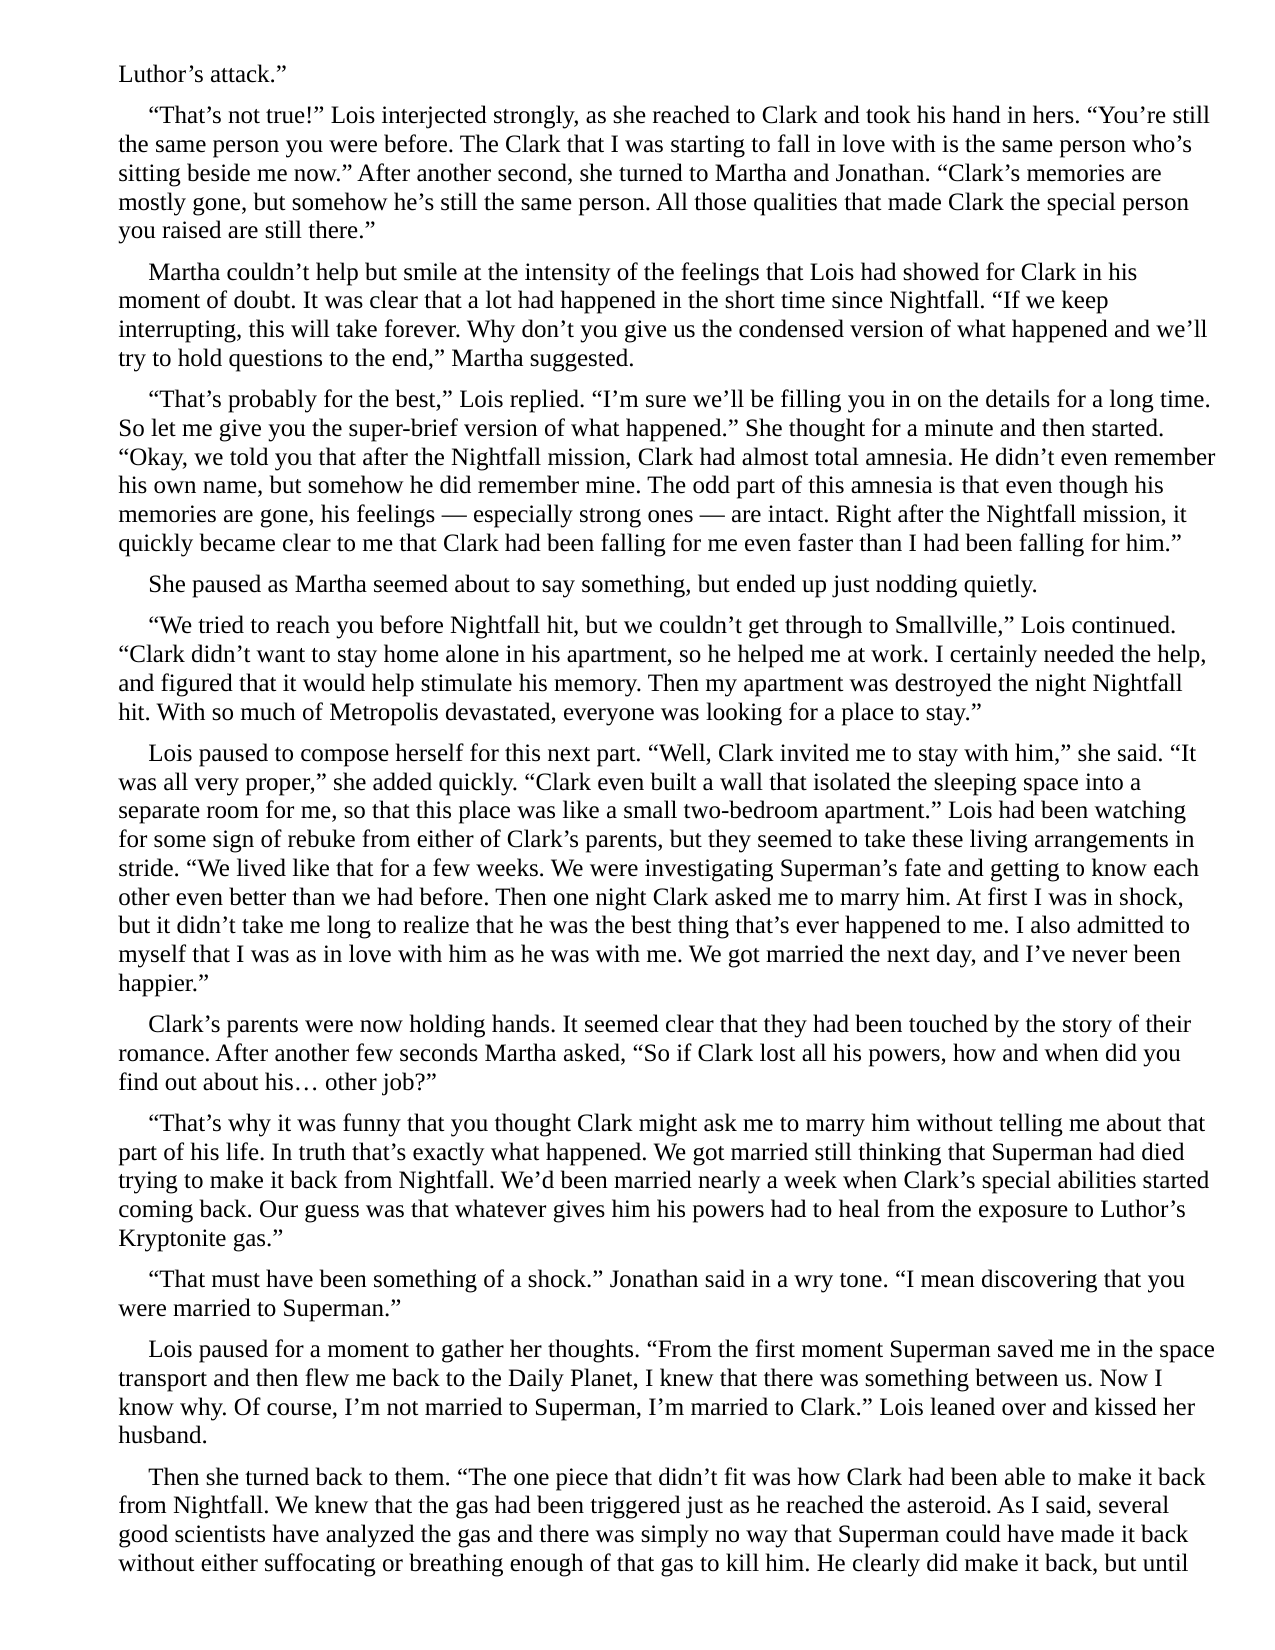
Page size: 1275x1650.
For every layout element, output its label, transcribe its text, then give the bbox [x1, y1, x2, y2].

text She paused as Martha seemed about to say something, but ended up just nodding quietly. [118, 569, 1216, 598]
text “That’s probably for the best,” Lois replied. “I’m sure we’ll be filling you in on the details for a long time. So let me give you the super-brief version of what happened.” She thought for a minute and then started. “Okay, we told you that after the Nightfall mission, Clark had almost total amnesia. He didn’t even remember his own name, but somehow he did remember mine. The odd part of this amnesia is that even though his memories are gone, his feelings — especially strong ones — are intact. Right after the Nightfall mission, it quickly became clear to me that Clark had been falling for me even faster than I had been falling for him.” [118, 384, 1216, 557]
text Clark’s parents were now holding hands. It seemed clear that they had been touched by the story of their romance. After another few seconds Martha asked, “So if Clark lost all his powers, how and when did you find out about his… other job?” [118, 1009, 1216, 1095]
text Lois paused to compose herself for this next part. “Well, Clark invited me to stay with him,” she said. “It was all very proper,” she added quickly. “Clark even built a wall that isolated the sleeping space into a separate room for me, so that this place was like a small two-bedroom apartment.” Lois had been watching for some sign of rebuke from either of Clark’s parents, but they seemed to take these living arrangements in stride. “We lived like that for a few weeks. We were investigating Superman’s fate and getting to know each other even better than we had before. Then one night Clark asked me to marry him. At first I was in shock, but it didn’t take me long to realize that he was the best thing that’s ever happened to me. I also admitted to myself that I was as in love with him as he was with me. We got married the next day, and I’ve never been happier.” [118, 738, 1216, 997]
text Then she turned back to them. “The one piece that didn’t fit was how Clark had been able to make it back from Nightfall. We knew that the gas had been triggered just as he reached the asteroid. As I said, several good scientists have analyzed the gas and there was simply no way that Superman could have made it back without either suffocating or breathing enough of that gas to kill him. He clearly did make it back, but until [118, 1462, 1216, 1577]
text “That’s why it was funny that you thought Clark might ask me to marry him without telling me about that part of his life. In truth that’s exactly what happened. We got married still thinking that Superman had died trying to make it back from Nightfall. We’d been married nearly a week when Clark’s special abilities started coming back. Our guess was that whatever gives him his powers had to heal from the exposure to Luthor’s Kryptonite gas.” [118, 1108, 1216, 1252]
text “That must have been something of a shock.” Jonathan said in a wry tone. “I mean discovering that you were married to Superman.” [118, 1264, 1216, 1322]
text Martha couldn’t help but smile at the intensity of the feelings that Lois had showed for Clark in his moment of doubt. It was clear that a lot had happened in the short time since Nightfall. “If we keep interrupting, this will take forever. Why don’t you give us the condensed version of what happened and we’ll try to hold questions to the end,” Martha suggested. [118, 257, 1216, 372]
text Lois paused for a moment to gather her thoughts. “From the first moment Superman saved me in the space transport and then flew me back to the Daily Planet, I knew that there was something between us. Now I know why. Of course, I’m not married to Superman, I’m married to Clark.” Lois leaned over and kissed her husband. [118, 1334, 1216, 1449]
text “That’s not true!” Lois interjected strongly, as she reached to Clark and took his hand in hers. “You’re still the same person you were before. The Clark that I was starting to fall in love with is the same person who’s sitting beside me now.” After another second, she turned to Martha and Jonathan. “Clark’s memories are mostly gone, but somehow he’s still the same person. All those qualities that made Clark the special person you raised are still there.” [118, 100, 1216, 244]
text “We tried to reach you before Nightfall hit, but we couldn’t get through to Smallville,” Lois continued. “Clark didn’t want to stay home alone in his apartment, so he helped me at work. I certainly needed the help, and figured that it would help stimulate his memory. Then my apartment was destroyed the night Nightfall hit. With so much of Metropolis devastated, everyone was looking for a place to stay.” [118, 610, 1216, 725]
text Luthor’s attack.” [118, 59, 1216, 88]
